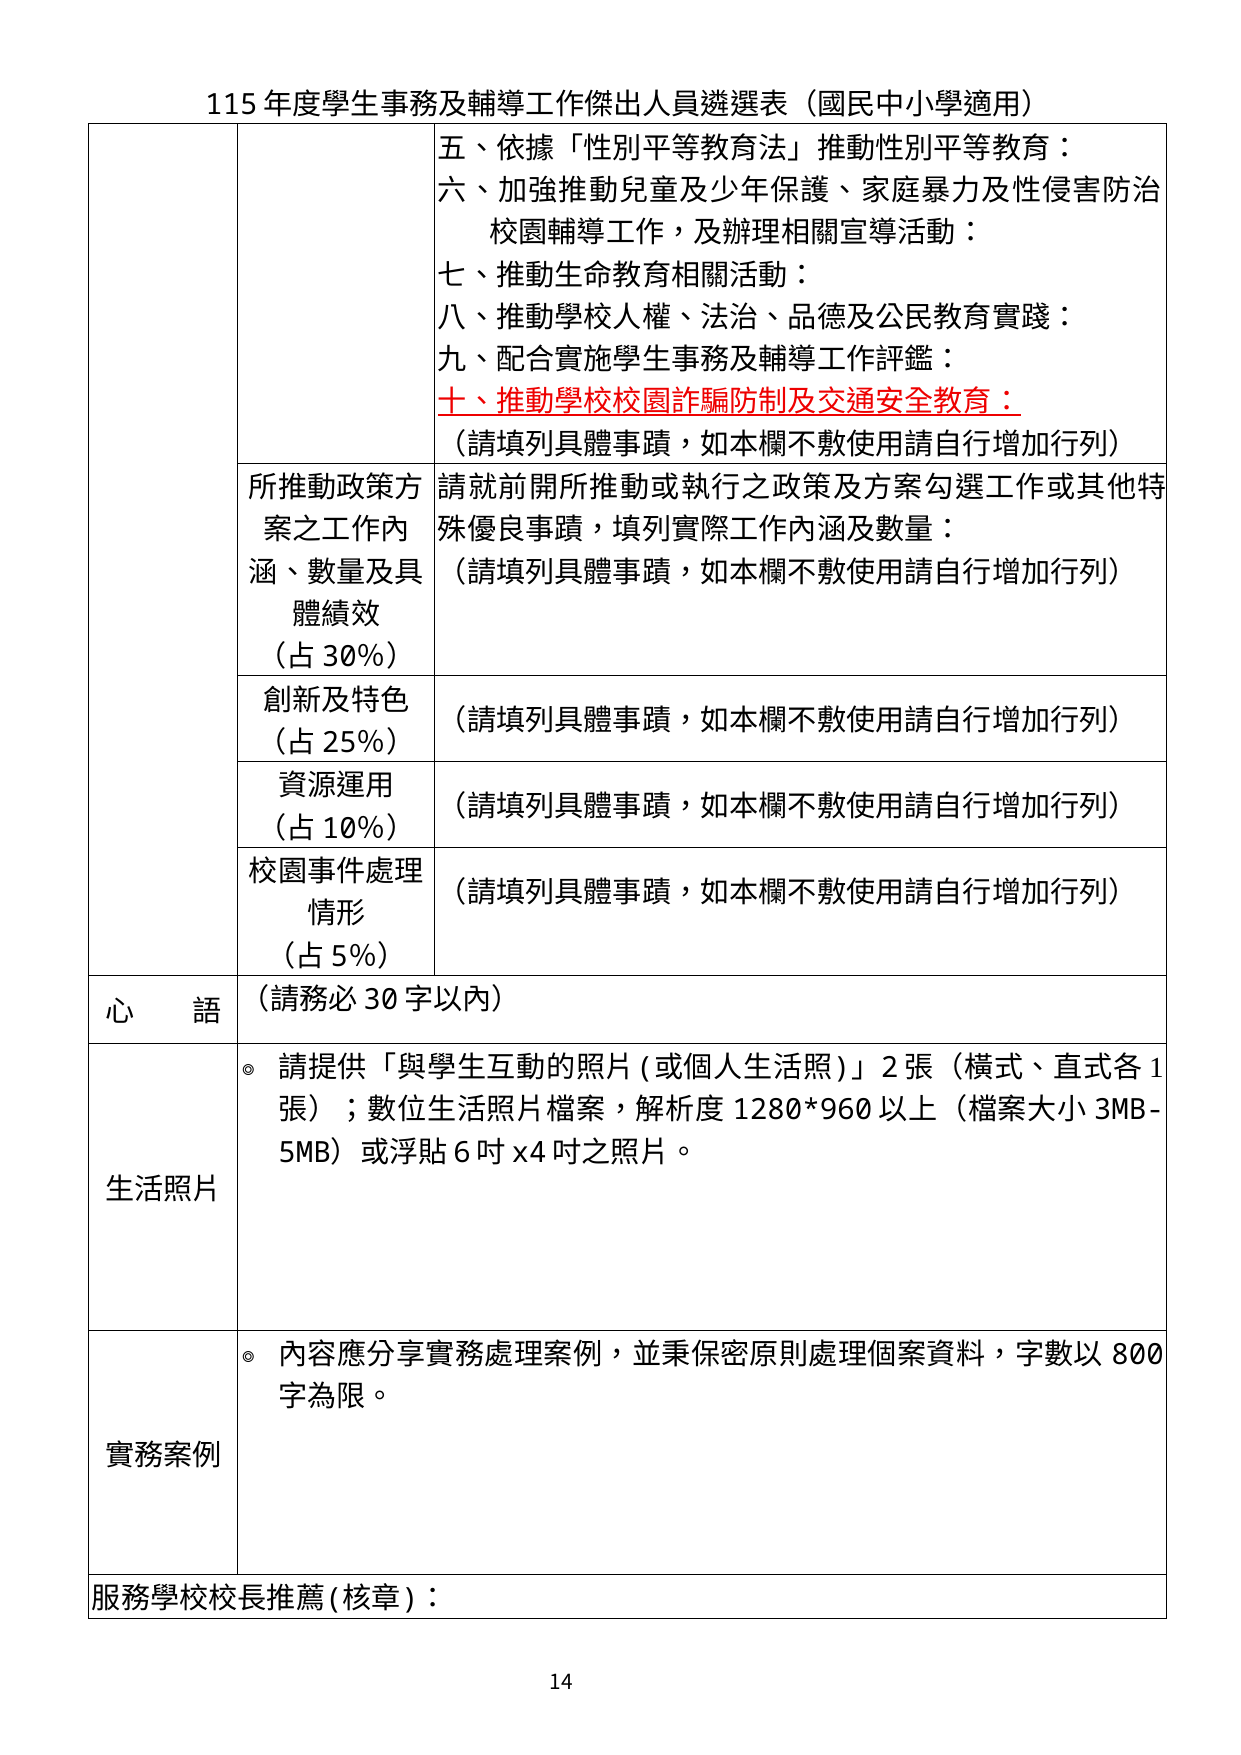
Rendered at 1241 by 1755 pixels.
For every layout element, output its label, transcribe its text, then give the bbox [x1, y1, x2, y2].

table_cell 創新及特色 （占25％） [238, 676, 434, 761]
table_cell [238, 124, 434, 462]
table_cell 請提供「與學生互動的照片(或個人生活照)」2張（橫式、直式各1張）；數位生活照片檔案，解析度1280*960以上（檔案大小3MB-5MB）或浮貼6吋x4吋之照片。 [238, 1044, 1166, 1329]
table_cell [89, 124, 237, 974]
table_cell （請填列具體事蹟，如本欄不敷使用請自行增加行列） [435, 848, 1166, 974]
table_cell （請務必30字以內） [238, 976, 1166, 1042]
table_cell 所推動政策方案之工作內涵、數量及具體績效 （占30％） [238, 464, 434, 675]
table_cell 內容應分享實務處理案例，並秉保密原則處理個案資料，字數以800字為限。 [238, 1331, 1166, 1574]
table_cell 服務學校校長推薦(核章)： [89, 1575, 1166, 1617]
table_cell 資源運用 （占10％） [238, 762, 434, 847]
table_cell 五、依據「性別平等教育法」推動性別平等教育： 六、加強推動兒童及少年保護、家庭暴力及性侵害防治校園輔導工作，及辦理相關宣導活動： 七、推動生命教育相關活動： 八、推動學校人權、法治、品德及公民教育實踐： 九、配合實施學生事務及輔導工作評鑑： 十、推動學校校園詐騙防制及交通安全教育： （請填列具體事蹟，如本欄不敷使用請自行增加行列） [435, 124, 1166, 462]
table_cell （請填列具體事蹟，如本欄不敷使用請自行增加行列） [435, 762, 1166, 847]
table_cell 請就前開所推動或執行之政策及方案勾選工作或其他特殊優良事蹟，填列實際工作內涵及數量： （請填列具體事蹟，如本欄不敷使用請自行增加行列） [435, 464, 1166, 675]
table_cell 心 語 [89, 976, 237, 1042]
table_cell （請填列具體事蹟，如本欄不敷使用請自行增加行列） [435, 676, 1166, 761]
table_cell 實務案例 [89, 1331, 237, 1574]
table_header 115年度學生事務及輔導工作傑出人員遴選表（國民中小學適用） [89, 81, 1167, 123]
table_cell 校園事件處理情形 （占5％） [238, 848, 434, 974]
table_cell 生活照片 [89, 1044, 237, 1329]
